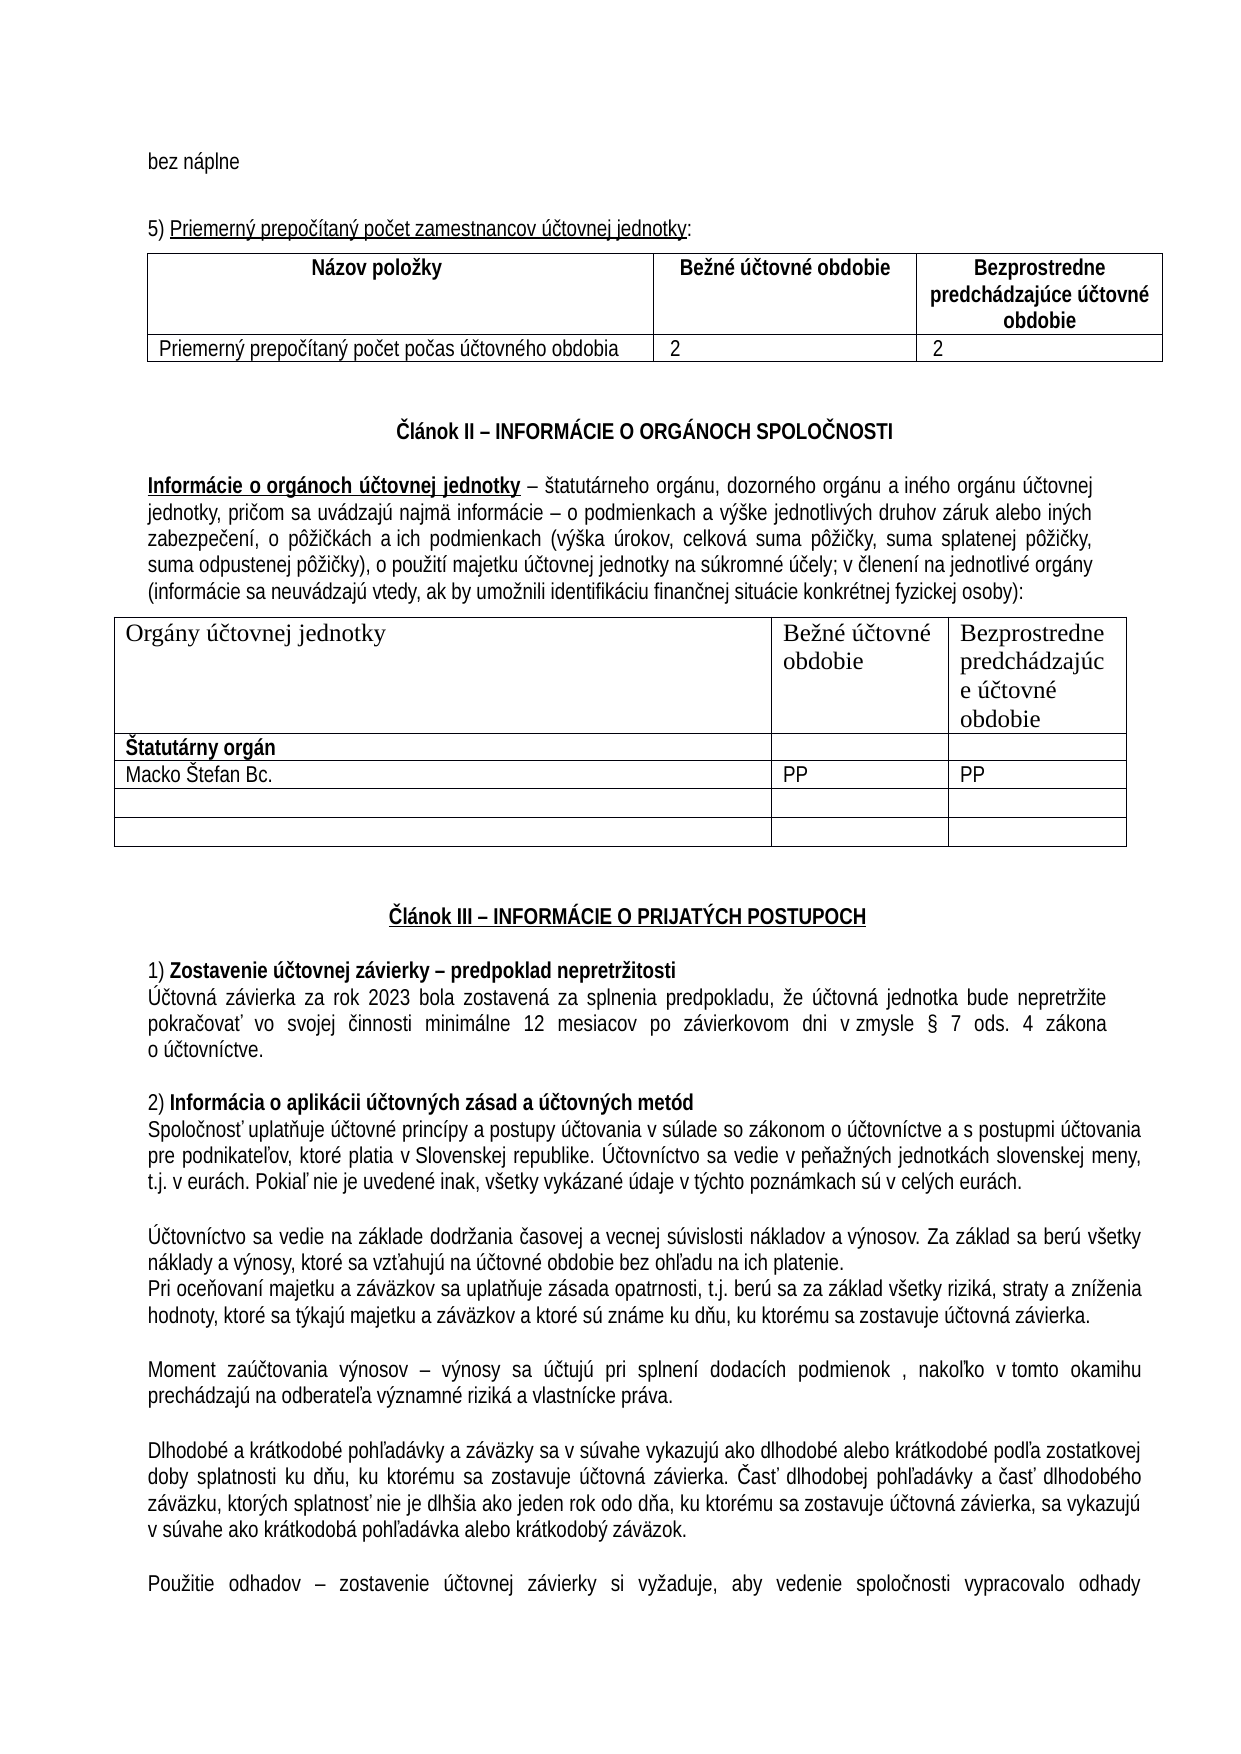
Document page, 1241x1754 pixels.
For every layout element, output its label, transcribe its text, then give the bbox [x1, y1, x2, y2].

table_cell [115, 789, 771, 817]
table_cell [115, 818, 771, 846]
table_cell Štatutárny orgán [115, 734, 771, 760]
text Pri oceňovaní majetku a záväzkov sa uplatňuje zásada opatrnosti, t.j. berú sa za základ všetky riziká, straty a zníženia hodnoty, ktoré sa týkajú majetku a záväzkov a ktoré sú známe ku dňu, ku ktorému sa zostavuje účtovná závierka. [148, 1275, 1141, 1328]
table_cell [949, 818, 1126, 846]
table_header Bežné účtovné obdobie [772, 618, 948, 733]
table_cell [949, 789, 1126, 817]
table_cell 2 [654, 335, 916, 361]
text Článok II – INFORMÁCIE O ORGÁNOCH SPOLOČNOSTI [148, 418, 1141, 444]
table_header Názov položky [148, 254, 653, 333]
table_cell Priemerný prepočítaný počet počas účtovného obdobia [148, 335, 653, 361]
text Spoločnosť uplatňuje účtovné princípy a postupy účtovania v súlade so zákonom o účtovníctve a s postupmi účtovania pre podnikateľov, ktoré platia v Slovenskej republike. Účtovníctvo sa vedie v peňažných jednotkách slovenskej meny, t.j. v eurách. Pokiaľ nie je uvedené inak, všetky vykázané údaje v týchto poznámkach sú v celých eurách. [148, 1116, 1141, 1194]
table_cell 2 [917, 335, 1162, 361]
text Účtovníctvo sa vedie na základe dodržania časovej a vecnej súvislosti nákladov a výnosov. Za základ sa berú všetky náklady a výnosy, ktoré sa vzťahujú na účtovné obdobie bez ohľadu na ich platenie. [148, 1223, 1141, 1275]
table_cell [772, 734, 948, 760]
table_cell [772, 789, 948, 817]
text Dlhodobé a krátkodobé pohľadávky a záväzky sa v súvahe vykazujú ako dlhodobé alebo krátkodobé podľa zostatkovej doby splatnosti ku dňu, ku ktorému sa zostavuje účtovná závierka. Časť dlhodobej pohľadávky a časť dlhodobého záväzku, ktorých splatnosť nie je dlhšia ako jeden rok odo dňa, ku ktorému sa zostavuje účtovná závierka, sa vykazujú v súvahe ako krátkodobá pohľadávka alebo krátkodobý záväzok. [148, 1437, 1141, 1542]
text 5) Priemerný prepočítaný počet zamestnancov účtovnej jednotky: [148, 214, 1093, 241]
table_header Bežné účtovné obdobie [654, 254, 916, 333]
table_header Bezprostredne predchádzajúce účtovné obdobie [917, 254, 1162, 333]
table_header Orgány účtovnej jednotky [115, 618, 771, 733]
text bez náplne [148, 148, 1142, 174]
table_cell PP [772, 761, 948, 788]
text 2) Informácia o aplikácii účtovných zásad a účtovných metód [148, 1089, 1107, 1116]
table_cell Macko Štefan Bc. [115, 761, 771, 788]
table_cell PP [949, 761, 1126, 788]
text Moment zaúčtovania výnosov – výnosy sa účtujú pri splnení dodacích podmienok , nakoľko v tomto okamihu prechádzajú na odberateľa významné riziká a vlastnícke práva. [148, 1356, 1141, 1409]
table_cell [949, 734, 1126, 760]
text Účtovná závierka za rok 2023 bola zostavená za splnenia predpokladu, že účtovná jednotka bude nepretržite pokračovať vo svojej činnosti minimálne 12 mesiacov po závierkovom dni v zmysle § 7 ods. 4 zákona o účtovníctve. [148, 984, 1107, 1063]
table_header Bezprostredne predchádzajúce účtovné obdobie [949, 618, 1126, 733]
text Informácie o orgánoch účtovnej jednotky – štatutárneho orgánu, dozorného orgánu a iného orgánu účtovnej jednotky, pričom sa uvádzajú najmä informácie – o podmienkach a výške jednotlivých druhov záruk alebo iných zabezpečení, o pôžičkách a ich podmienkach (výška úrokov, celková suma pôžičky, suma splatenej pôžičky, suma odpustenej pôžičky), o použití majetku účtovnej jednotky na súkromné účely; v členení na jednotlivé orgány (informácie sa neuvádzajú vtedy, ak by umožnili identifikáciu finančnej situácie konkrétnej fyzickej osoby): [148, 472, 1093, 604]
table_cell [772, 818, 948, 846]
text Použitie odhadov – zostavenie účtovnej závierky si vyžaduje, aby vedenie spoločnosti vypracovalo odhady [148, 1570, 1141, 1597]
text 1) Zostavenie účtovnej závierky – predpoklad nepretržitosti [148, 957, 1107, 984]
text Článok III – INFORMÁCIE O PRIJATÝCH POSTUPOCH [148, 903, 1107, 929]
